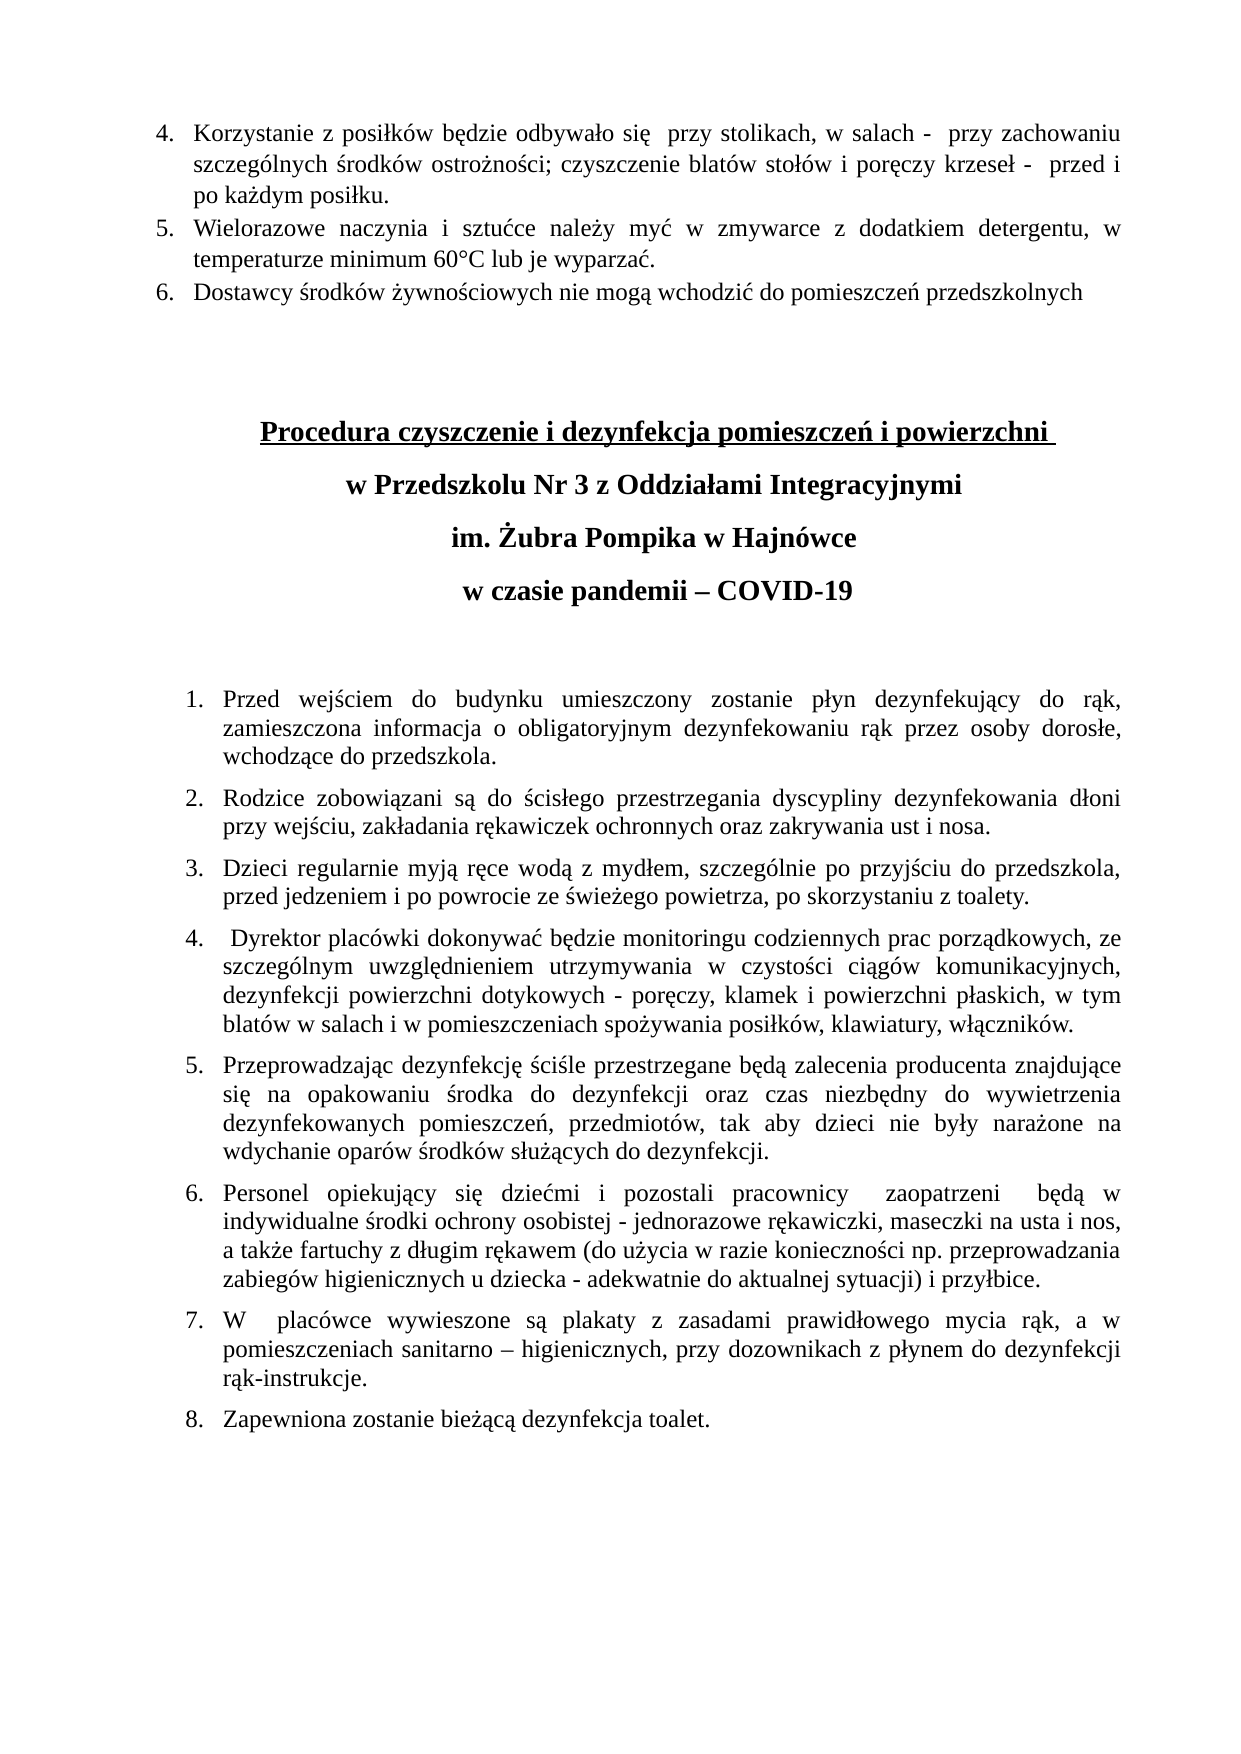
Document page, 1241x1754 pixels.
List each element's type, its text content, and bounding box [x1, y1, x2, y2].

list Przed wejściem do budynku umieszczony zostanie płyn dezynfekujący do rąk, zamieszczona informacja o obligatoryjnym dezynfekowaniu rąk przez osoby dorosłe, wchodzące do przedszkola. [185, 684, 1122, 770]
list Personel opiekujący się dziećmi i pozostali pracownicy zaopatrzeni będą w indywidualne środki ochrony osobistej - jednorazowe rękawiczki, maseczki na usta i nos, a także fartuchy z długim rękawem (do użycia w razie konieczności np. przeprowadzania zabiegów higienicznych u dziecka - adekwatnie do aktualnej sytuacji) i przyłbice. [185, 1178, 1122, 1293]
text w Przedszkolu Nr 3 z Oddziałami Integracyjnymi [193, 467, 1122, 501]
list Dostawcy środków żywnościowych nie mogą wchodzić do pomieszczeń przedszkolnych [156, 277, 1122, 306]
list Zapewniona zostanie bieżącą dezynfekcja toalet. [185, 1404, 1122, 1433]
list Rodzice zobowiązani są do ścisłego przestrzegania dyscypliny dezynfekowania dłoni przy wejściu, zakładania rękawiczek ochronnych oraz zakrywania ust i nosa. [185, 783, 1122, 840]
text Procedura czyszczenie i dezynfekcja pomieszczeń i powierzchni [193, 414, 1122, 448]
list Wielorazowe naczynia i sztućce należy myć w zmywarce z dodatkiem detergentu, w temperaturze minimum 60°C lub je wyparzać. [156, 213, 1122, 273]
text im. Żubra Pompika w Hajnówce [193, 520, 1122, 553]
list Korzystanie z posiłków będzie odbywało się przy stolikach, w salach - przy zachowaniu szczególnych środków ostrożności; czyszczenie blatów stołów i poręczy krzeseł - przed i po każdym posiłku. [156, 118, 1122, 209]
list Przeprowadzając dezynfekcję ściśle przestrzegane będą zalecenia producenta znajdujące się na opakowaniu środka do dezynfekcji oraz czas niezbędny do wywietrzenia dezynfekowanych pomieszczeń, przedmiotów, tak aby dzieci nie były narażone na wdychanie oparów środków służących do dezynfekcji. [185, 1050, 1122, 1165]
list Dzieci regularnie myją ręce wodą z mydłem, szczególnie po przyjściu do przedszkola, przed jedzeniem i po powrocie ze świeżego powietrza, po skorzystaniu z toalety. [185, 853, 1122, 910]
list Dyrektor placówki dokonywać będzie monitoringu codziennych prac porządkowych, ze szczególnym uwzględnieniem utrzymywania w czystości ciągów komunikacyjnych, dezynfekcji powierzchni dotykowych - poręczy, klamek i powierzchni płaskich, w tym blatów w salach i w pomieszczeniach spożywania posiłków, klawiatury, włączników. [185, 923, 1122, 1038]
text w czasie pandemii – COVID-19 [193, 573, 1122, 606]
list W placówce wywieszone są plakaty z zasadami prawidłowego mycia rąk, a w pomieszczeniach sanitarno – higienicznych, przy dozownikach z płynem do dezynfekcji rąk-instrukcje. [185, 1305, 1122, 1391]
